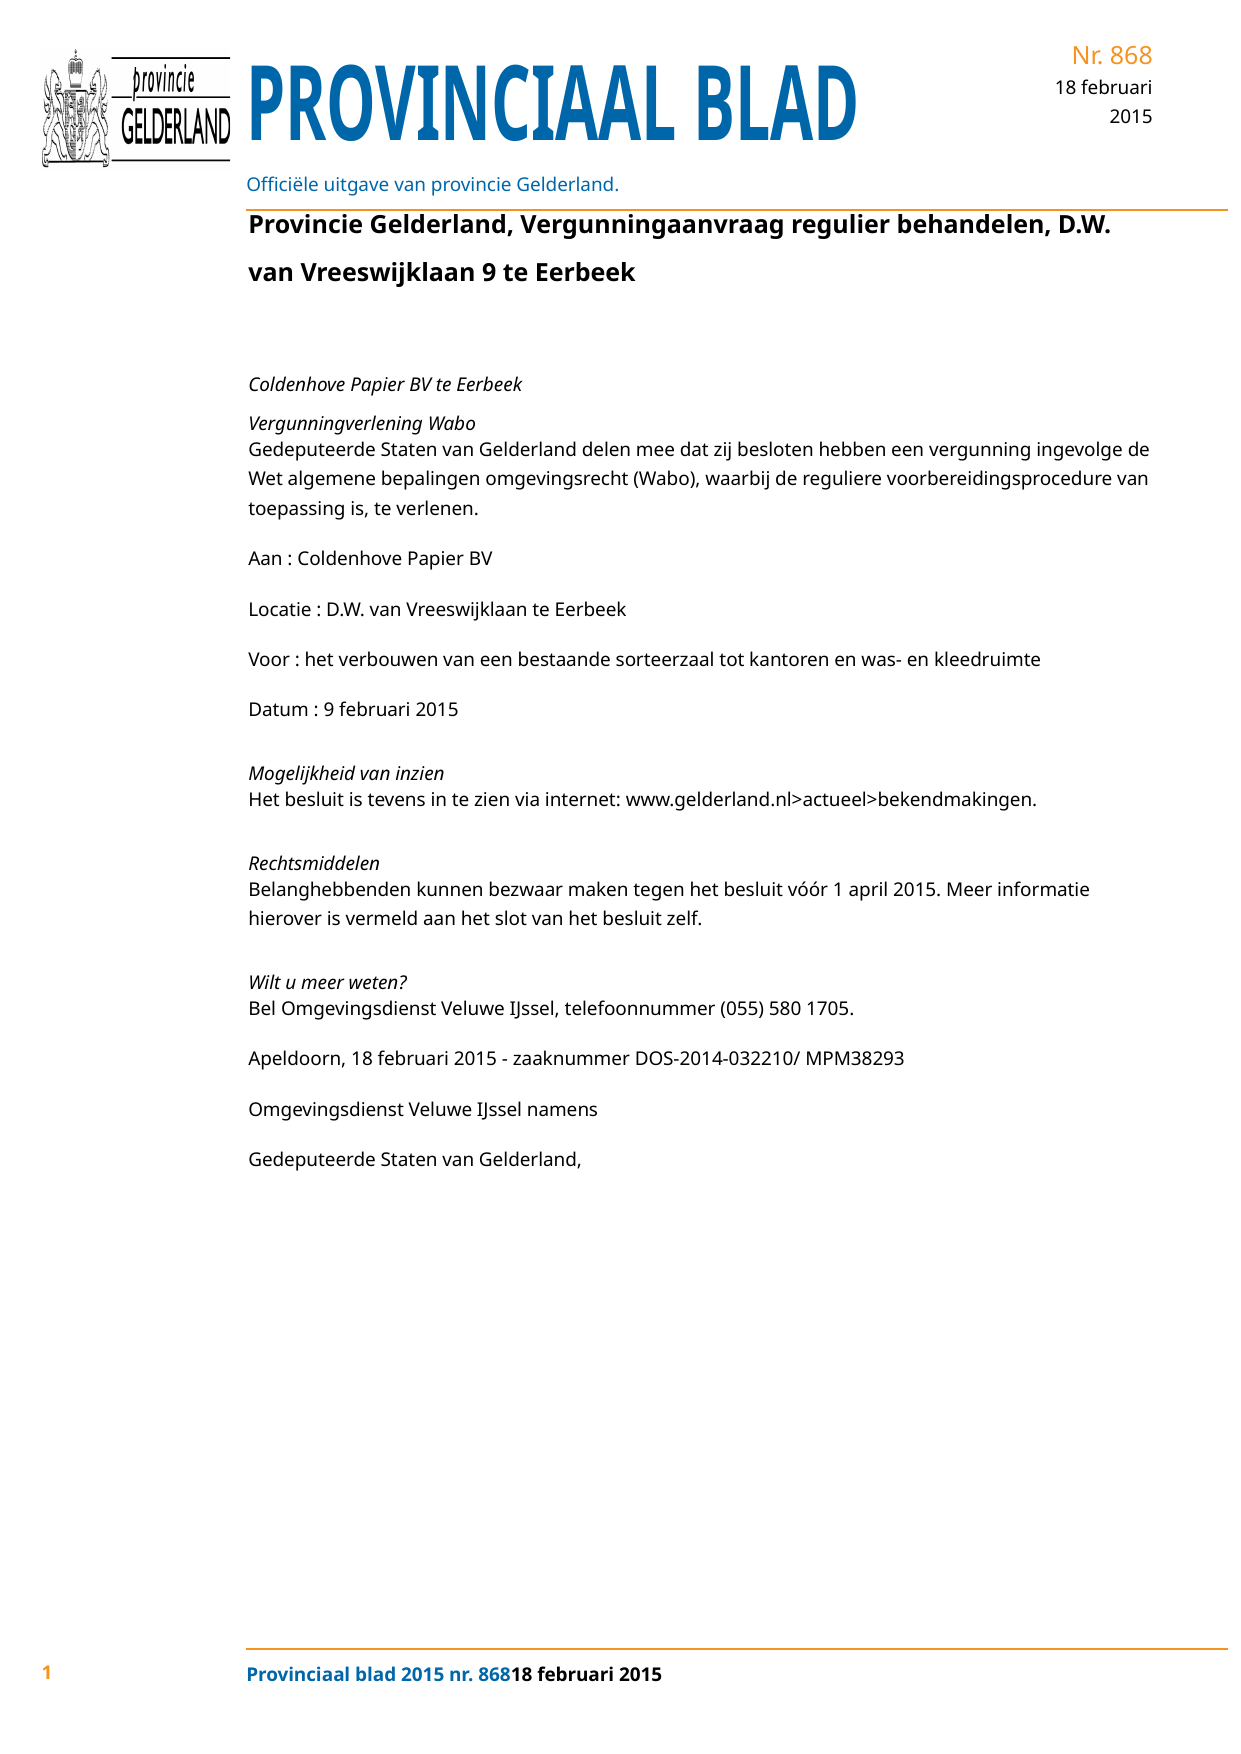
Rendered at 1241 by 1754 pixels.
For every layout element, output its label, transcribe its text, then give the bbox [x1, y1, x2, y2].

text Gedeputeerde Staten van Gelderland delen mee dat zij besloten hebben een vergunning ingevolge de Wet algemene bepalingen omgevingsrecht (Wabo), waarbij de reguliere voorbereidingsprocedure van toepassing is, te verlenen. [248, 436, 1152, 521]
picture [41, 47, 231, 172]
text Vergunningverlening Wabo [248, 410, 1152, 436]
text Locatie : D.W. van Vreeswijklaan te Eerbeek [248, 596, 1152, 621]
text Het besluit is tevens in te zien via internet: www.gelderland.nl>actueel>bekendmakingen. [248, 786, 1152, 812]
text Datum : 9 februari 2015 [248, 697, 1152, 722]
text Coldenhove Papier BV te Eerbeek [248, 371, 1152, 396]
text Apeldoorn, 18 februari 2015 - zaaknummer DOS-2014-032210/ MPM38293 [248, 1046, 1152, 1071]
text Provincie Gelderland, Vergunningaanvraag regulier behandelen, D.W. van Vreeswijklaan 9 te Eerbeek [248, 211, 1152, 288]
text Rechtsmiddelen [248, 850, 1152, 876]
text Aan : Coldenhove Papier BV [248, 545, 1152, 571]
text Gedeputeerde Staten van Gelderland, [248, 1146, 1152, 1172]
text Bel Omgevingsdienst Veluwe IJssel, telefoonnummer (055) 580 1705. [248, 995, 1152, 1021]
text Omgevingsdienst Veluwe IJssel namens [248, 1096, 1152, 1122]
text Voor : het verbouwen van een bestaande sorteerzaal tot kantoren en was- en kleedruimte [248, 646, 1152, 672]
text Wilt u meer weten? [248, 969, 1152, 995]
text Mogelijkheid van inzien [248, 761, 1152, 786]
text Belanghebbenden kunnen bezwaar maken tegen het besluit vóór 1 april 2015. Meer informatie hierover is vermeld aan het slot van het besluit zelf. [248, 876, 1152, 931]
